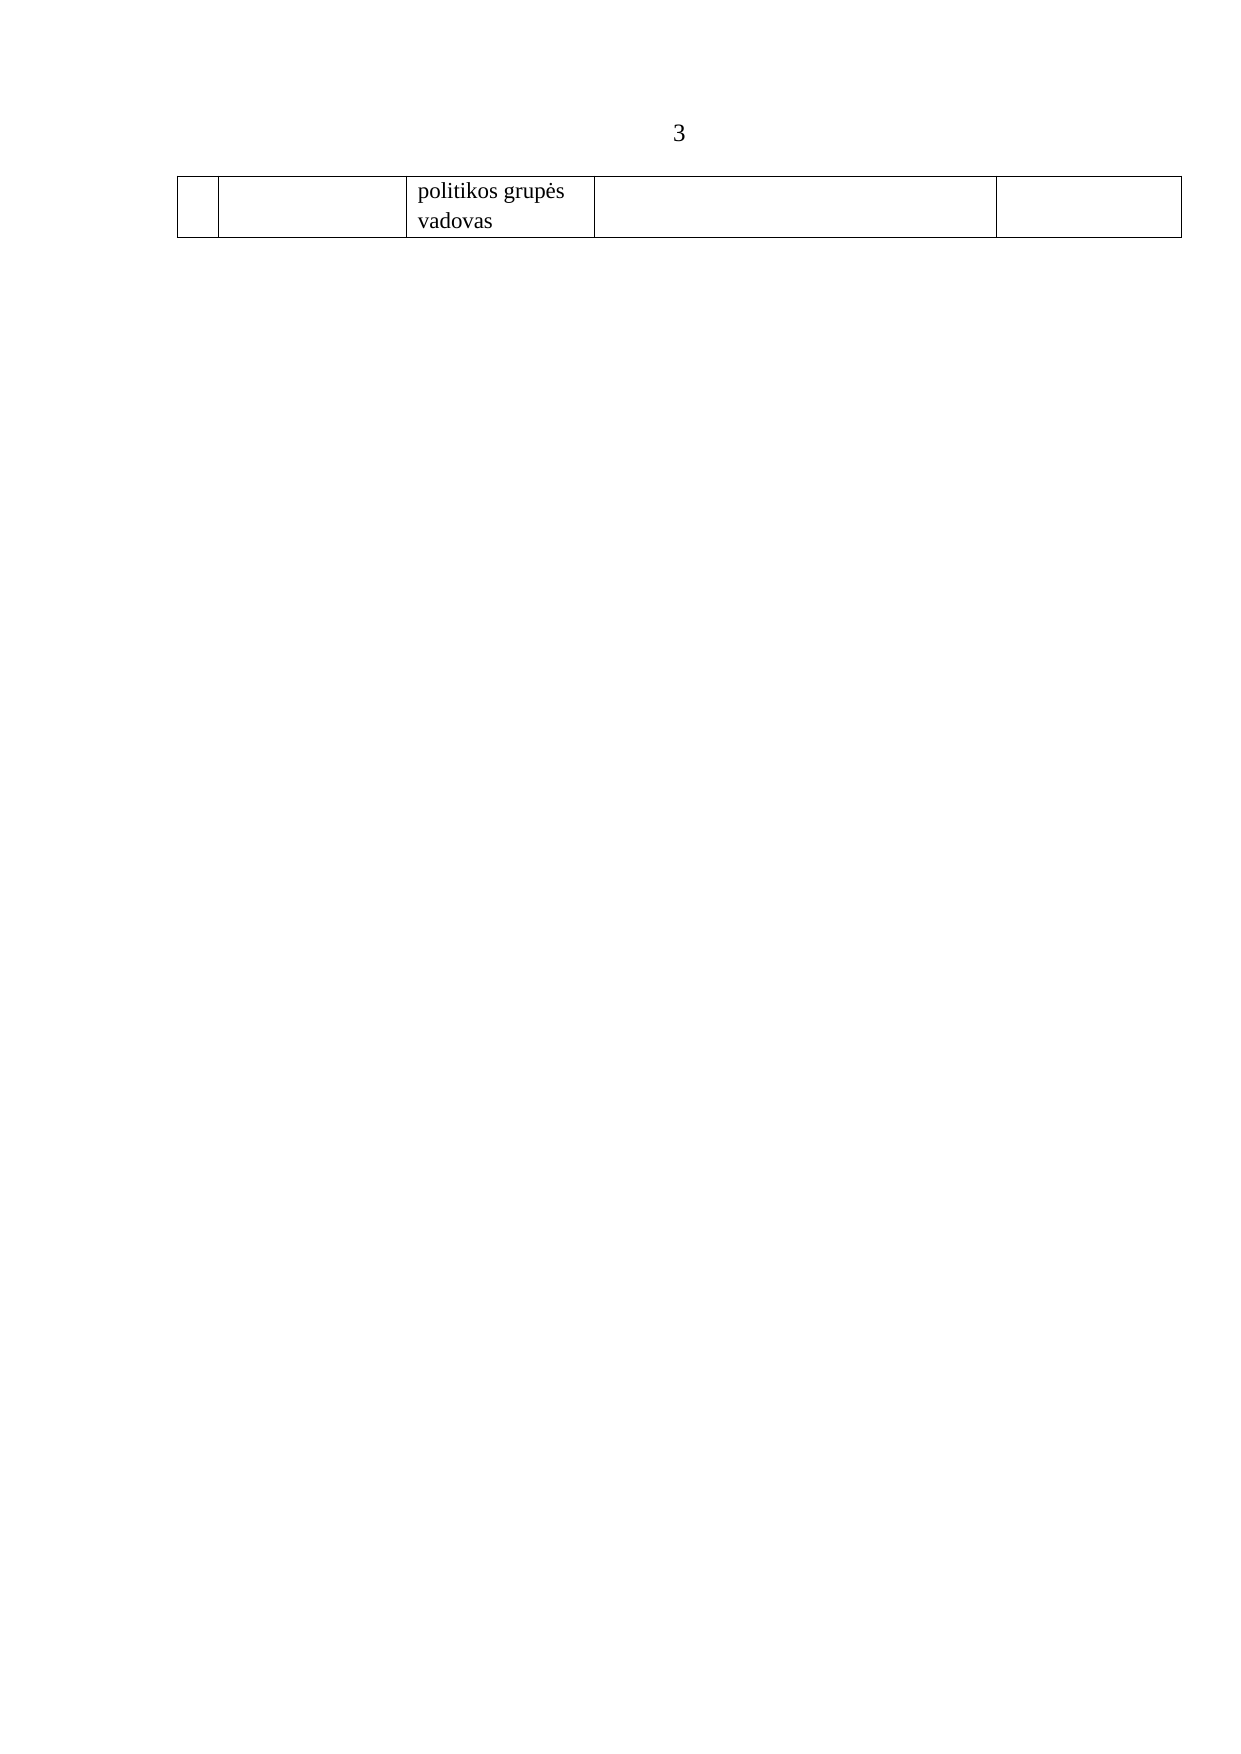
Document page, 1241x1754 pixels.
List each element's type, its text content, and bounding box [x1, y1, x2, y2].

table_cell politikos grupės vadovas [407, 177, 594, 237]
table_cell [997, 177, 1181, 237]
table_cell [178, 177, 218, 237]
table_cell [219, 177, 406, 237]
table_cell [595, 177, 996, 237]
